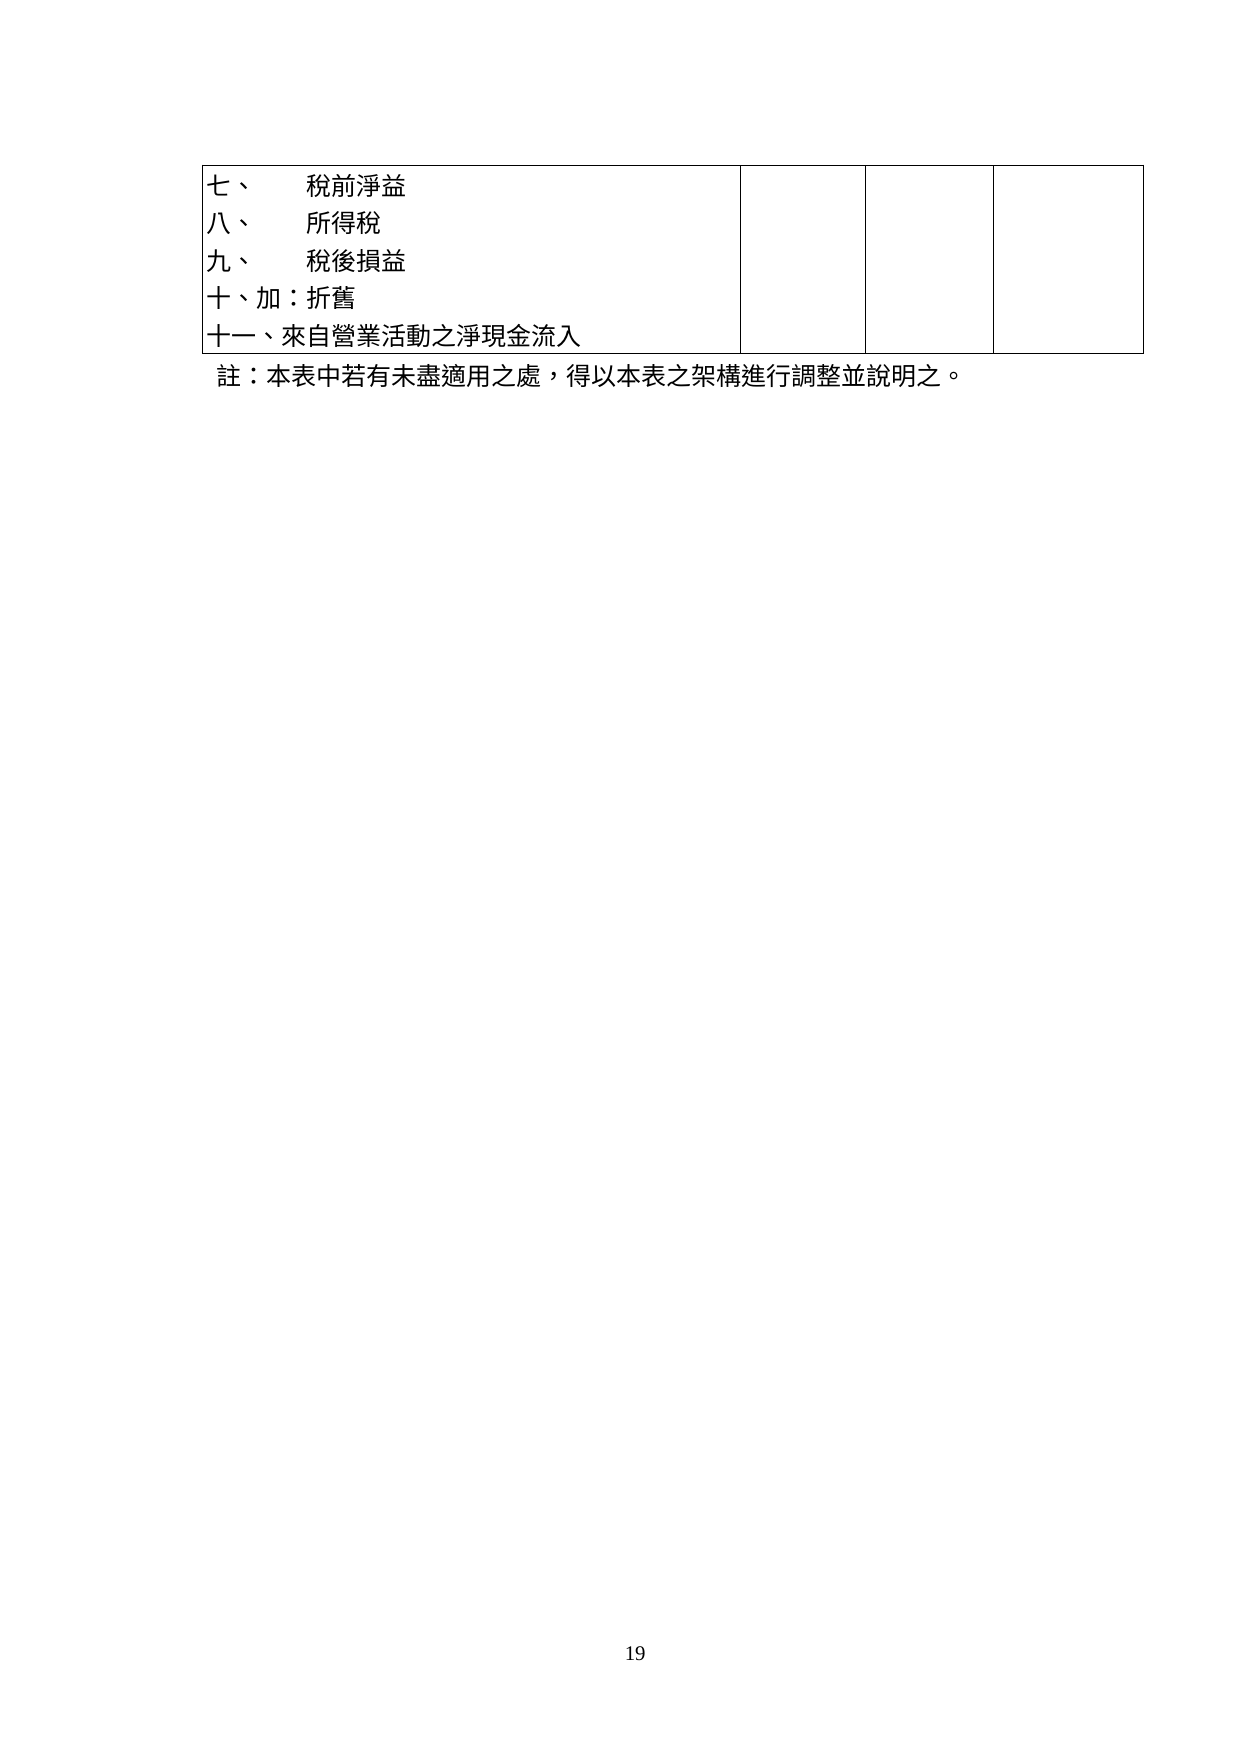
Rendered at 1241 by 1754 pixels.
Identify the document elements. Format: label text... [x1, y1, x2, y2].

table_cell [866, 166, 993, 353]
table_cell [994, 166, 1143, 353]
table_cell 一、營業收入 1.（收入附表） 2. 3. 小計 二、營業成本 小計 營業收益 小計 四、營業費用 1.地價稅 2.房屋稅 3.建物折舊 4.設備折舊 小計 五、營業利潤 營業外收益 營業外收入 1.存款孳息 2. 小計 營業外支出 1.開辦費攤提 2.貸款孳息 3. 小計 營業外收支合計 稅前淨益 所得稅 稅後損益 十、加：折舊 十一、來自營業活動之淨現金流入 [203, 166, 740, 353]
text 註：本表中若有未盡適用之處，得以本表之架構進行調整並說明之。 [191, 354, 1092, 392]
table_cell [741, 166, 865, 353]
